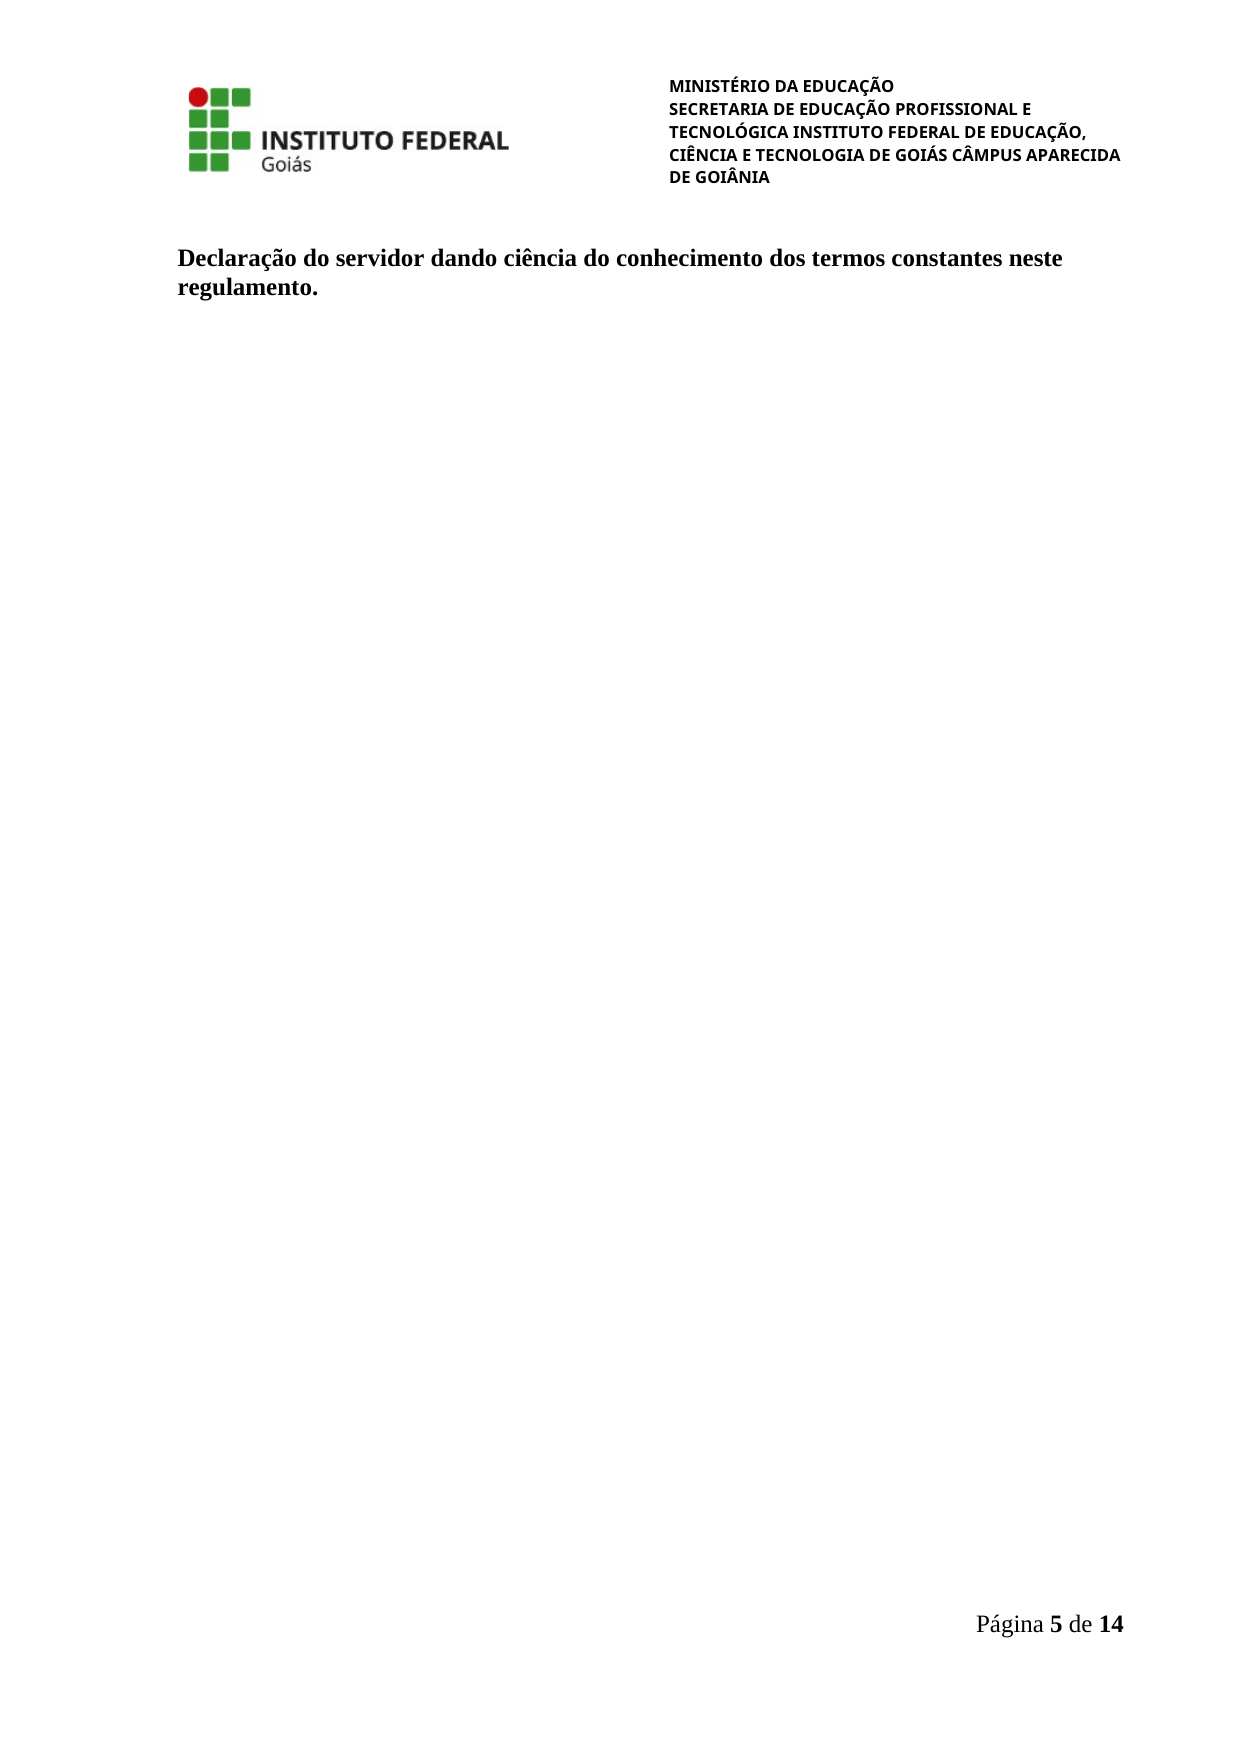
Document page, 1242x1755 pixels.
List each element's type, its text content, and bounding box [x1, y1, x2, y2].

subtitle Declaração do servidor dando ciência do conhecimento dos termos constantes neste regulamento. [177, 243, 1123, 300]
